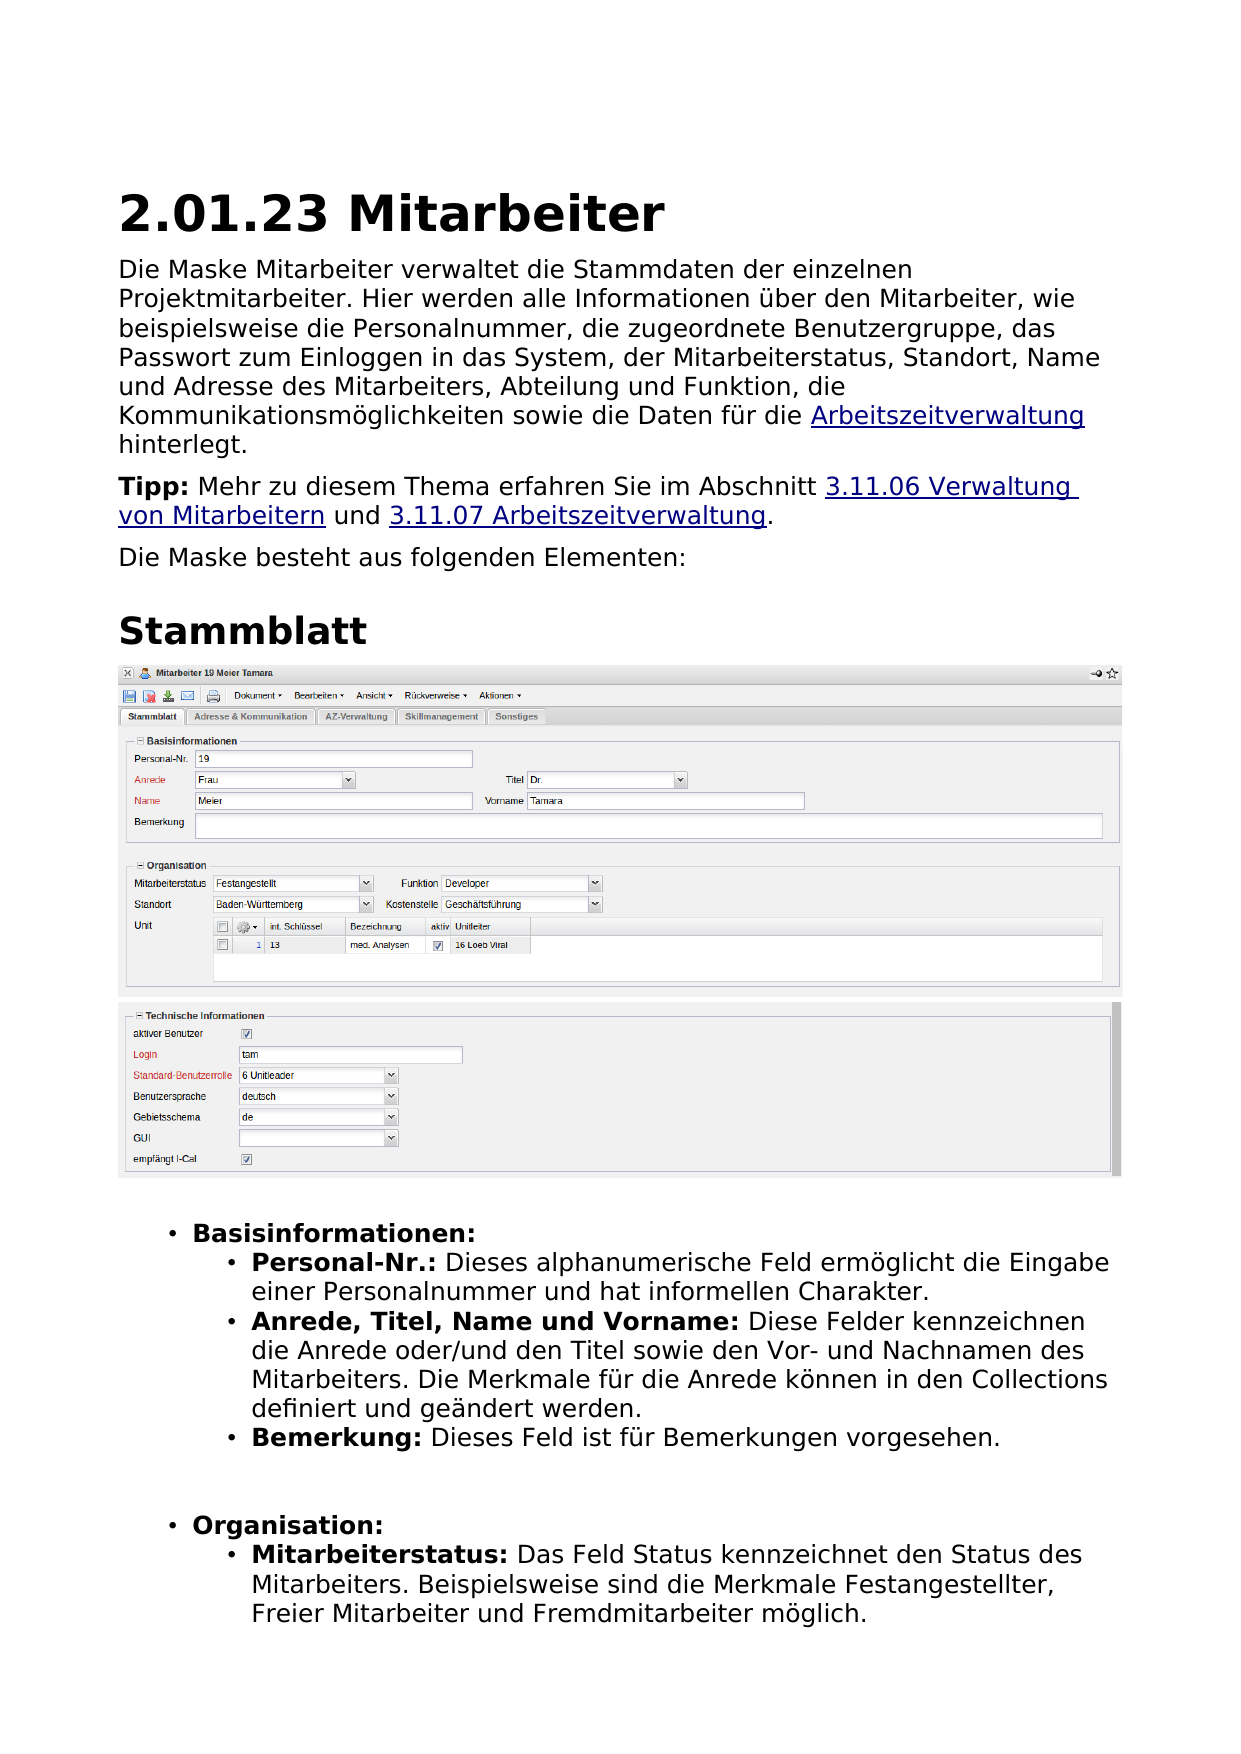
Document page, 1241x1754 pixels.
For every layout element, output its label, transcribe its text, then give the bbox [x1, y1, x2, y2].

list Anrede, Titel, Name und Vorname: Diese Felder kennzeichnen die Anrede oder/und den Titel sowie den Vor- und Nachnamen des Mitarbeiters. Die Merkmale für die Anrede können in den Collections definiert und geändert werden. [236, 1307, 1122, 1423]
text Tipp: Mehr zu diesem Thema erfahren Sie im Abschnitt 3.11.06 Verwaltung von Mitarbeitern und 3.11.07 Arbeitszeitverwaltung. [118, 472, 1122, 531]
text Die Maske besteht aus folgenden Elementen: [118, 543, 1122, 572]
list Mitarbeiterstatus: Das Feld Status kennzeichnet den Status des Mitarbeiters. Beispielsweise sind die Merkmale Festangestellter, Freier Mitarbeiter und Fremdmitarbeiter möglich. [236, 1541, 1122, 1628]
list Bemerkung: Dieses Feld ist für Bemerkungen vorgesehen. [236, 1423, 1122, 1453]
picture [118, 665, 1123, 997]
subtitle 2.01.23 Mitarbeiter [118, 185, 1122, 243]
list Basisinformationen: [177, 1219, 1122, 1248]
list Personal-Nr.: Dieses alphanumerische Feld ermöglicht die Eingabe einer Personalnummer und hat informellen Charakter. [236, 1248, 1122, 1307]
list Organisation: [177, 1512, 1122, 1541]
subtitle Stammblatt [118, 610, 1122, 653]
text Die Maske Mitarbeiter verwaltet die Stammdaten der einzelnen Projektmitarbeiter. Hier werden alle Informationen über den Mitarbeiter, wie beispielsweise die Personalnummer, die zugeordnete Benutzergruppe, das Passwort zum Einloggen in das System, der Mitarbeiterstatus, Standort, Name und Adresse des Mitarbeiters, Abteilung und Funktion, die Kommunikationsmöglichkeiten sowie die Daten für die Arbeitszeitverwaltung hinterlegt. [118, 256, 1122, 460]
picture [118, 1002, 1123, 1178]
